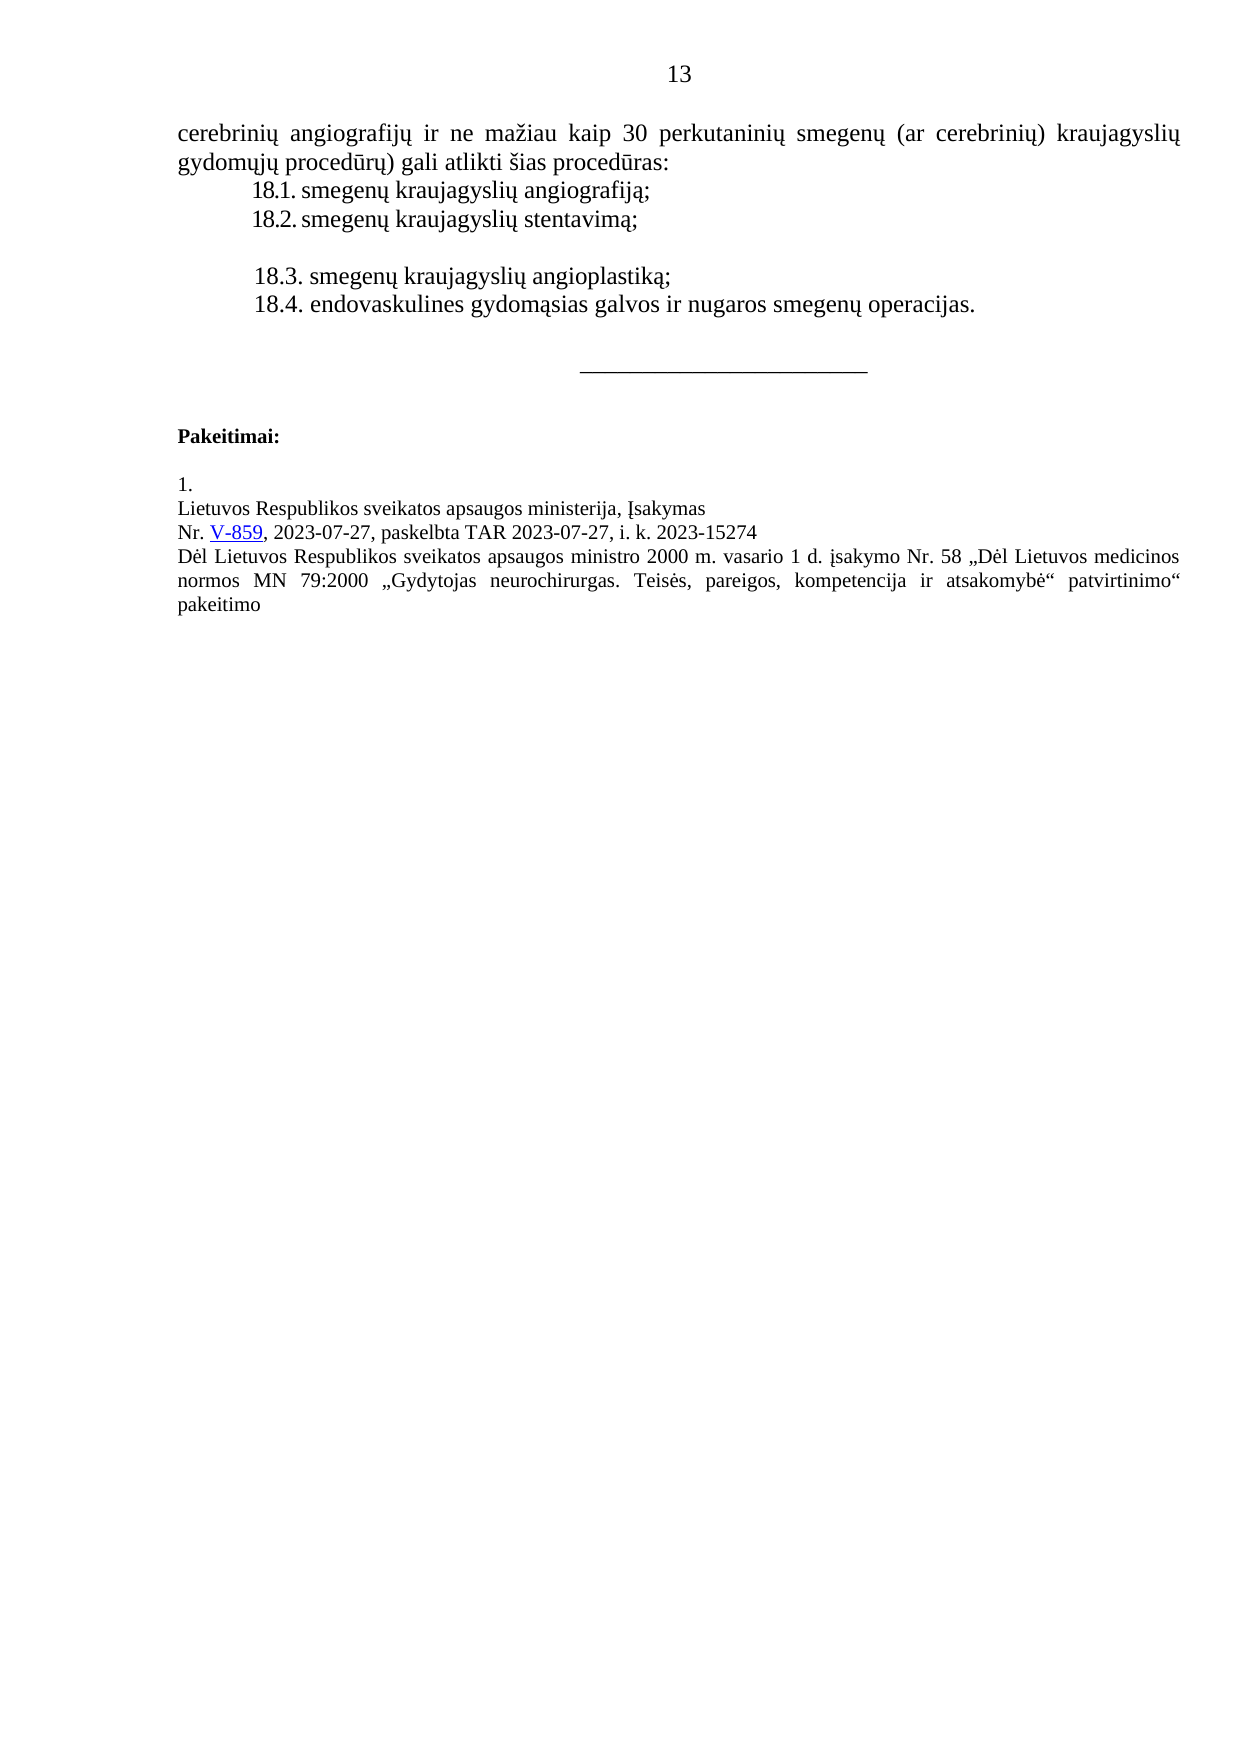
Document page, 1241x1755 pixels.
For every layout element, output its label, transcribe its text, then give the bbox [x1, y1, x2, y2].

text 18.4. endovaskulines gydomąsias galvos ir nugaros smegenų operacijas. [254, 290, 1181, 318]
text Dėl Lietuvos Respublikos sveikatos apsaugos ministro 2000 m. vasario 1 d. įsakymo Nr. 58 „Dėl Lietuvos medicinos normos MN 79:2000 „Gydytojas neurochirurgas. Teisės, pareigos, kompetencija ir atsakomybė“ patvirtinimo“ pakeitimo [177, 544, 1181, 616]
text cerebrinių angiografijų ir ne mažiau kaip 30 perkutaninių smegenų (ar cerebrinių) kraujagyslių gydomųjų procedūrų) gali atlikti šias procedūras: [177, 118, 1181, 176]
text 1. [177, 472, 1181, 496]
text Pakeitimai: [177, 424, 1181, 448]
text Nr. V-859, 2023-07-27, paskelbta TAR 2023-07-27, i. k. 2023-15274 [177, 520, 1181, 544]
text 18.3. smegenų kraujagyslių angioplastiką; [254, 261, 1181, 290]
text Lietuvos Respublikos sveikatos apsaugos ministerija, Įsakymas [177, 496, 1181, 520]
text 18.1. smegenų kraujagyslių angiografiją; [251, 176, 1181, 204]
text _______________________ [177, 347, 1181, 376]
text 18.2. smegenų kraujagyslių stentavimą; [251, 204, 1181, 233]
